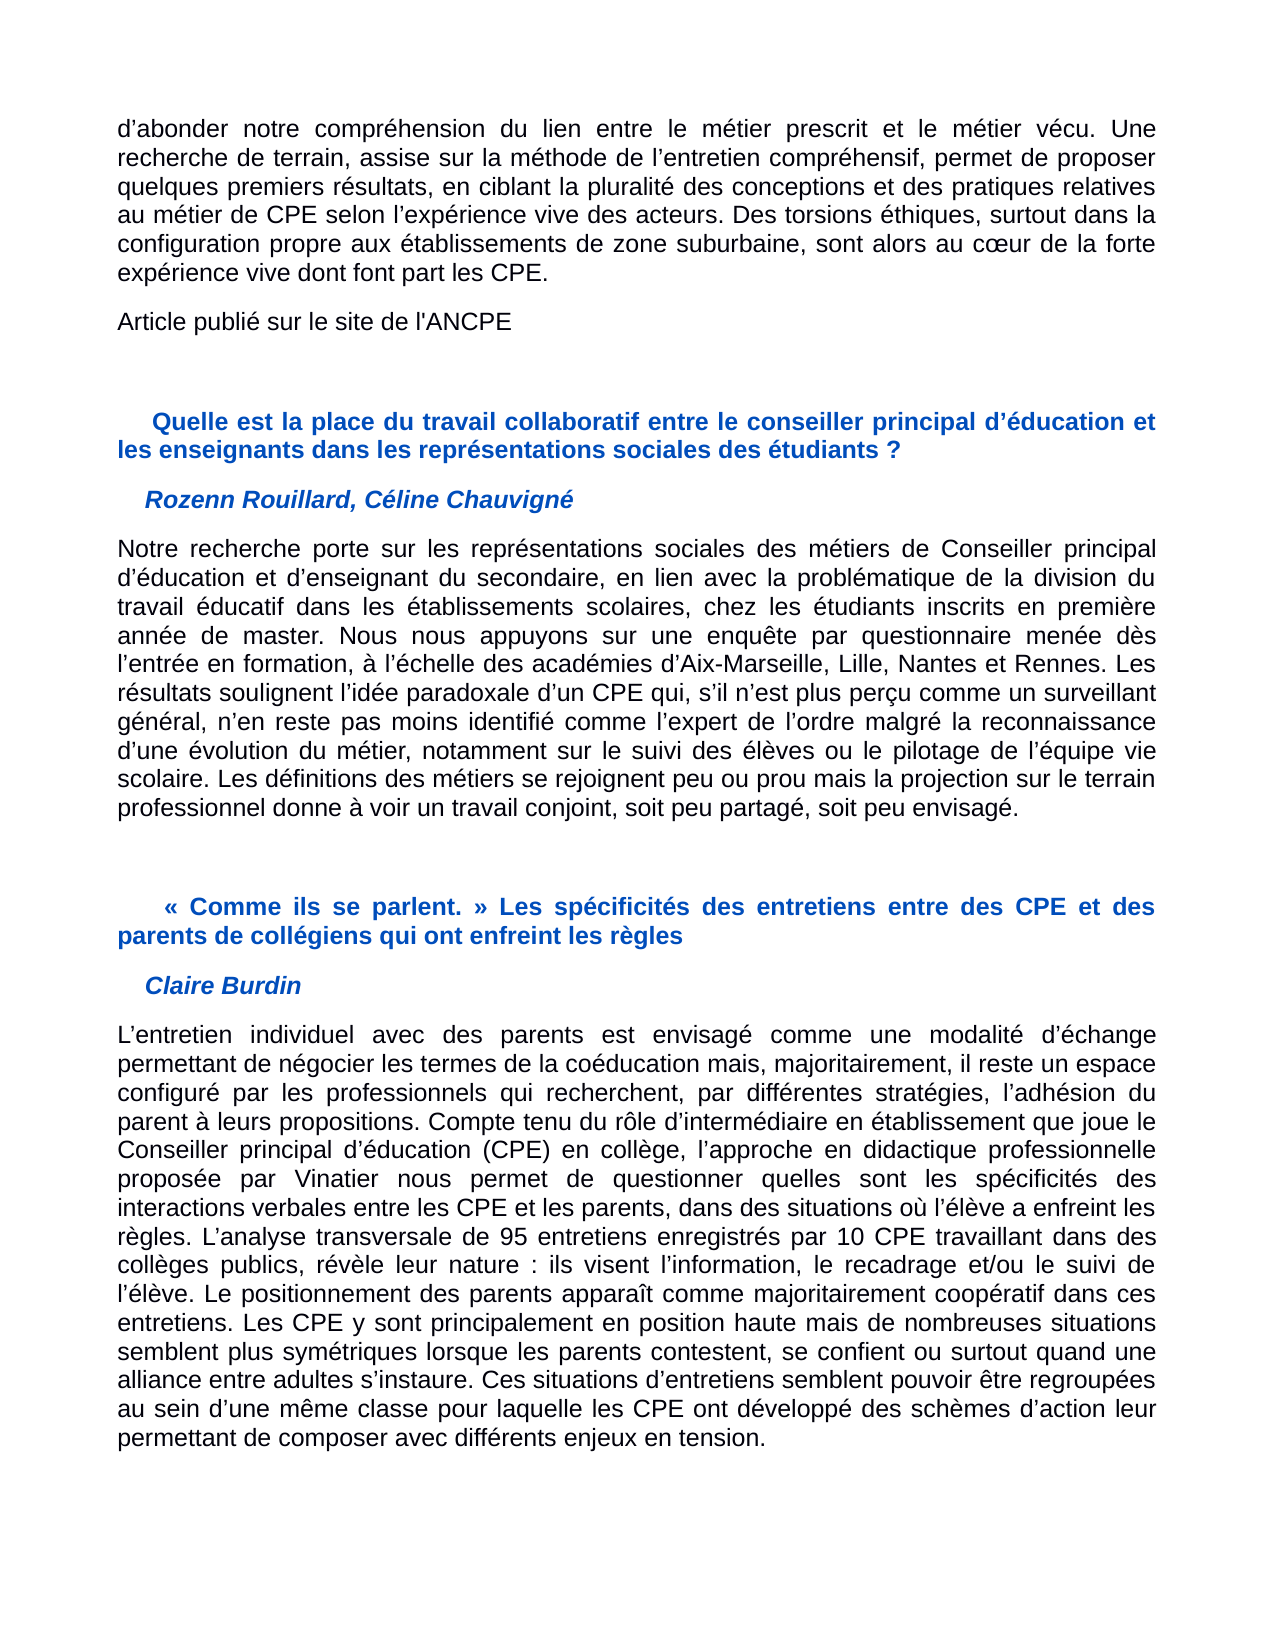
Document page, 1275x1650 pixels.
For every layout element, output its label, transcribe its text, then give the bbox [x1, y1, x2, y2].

text Quelle est la place du travail collaboratif entre le conseiller principal d’éducation et les enseignants dans les représentations sociales des étudiants ? [117, 407, 1158, 464]
text L’entretien individuel avec des parents est envisagé comme une modalité d’échange permettant de négocier les termes de la coéducation mais, majoritairement, il reste un espace configuré par les professionnels qui recherchent, par différentes stratégies, l’adhésion du parent à leurs propositions. Compte tenu du rôle d’intermédiaire en établissement que joue le Conseiller principal d’éducation (CPE) en collège, l’approche en didactique professionnelle proposée par Vinatier nous permet de questionner quelles sont les spécificités des interactions verbales entre les CPE et les parents, dans des situations où l’élève a enfreint les règles. L’analyse transversale de 95 entretiens enregistrés par 10 CPE travaillant dans des collèges publics, révèle leur nature : ils visent l’information, le recadrage et/ou le suivi de l’élève. Le positionnement des parents apparaît comme majoritairement coopératif dans ces entretiens. Les CPE y sont principalement en position haute mais de nombreuses situations semblent plus symétriques lorsque les parents contestent, se confient ou surtout quand une alliance entre adultes s’instaure. Ces situations d’entretiens semblent pouvoir être regroupées au sein d’une même classe pour laquelle les CPE ont développé des schèmes d’action leur permettant de composer avec différents enjeux en tension. [117, 1021, 1158, 1452]
text Claire Burdin [117, 971, 1158, 1000]
text d’abonder notre compréhension du lien entre le métier prescrit et le métier vécu. Une recherche de terrain, assise sur la méthode de l’entretien compréhensif, permet de proposer quelques premiers résultats, en ciblant la pluralité des conceptions et des pratiques relatives au métier de CPE selon l’expérience vive des acteurs. Des torsions éthiques, surtout dans la configuration propre aux établissements de zone suburbaine, sont alors au cœur de la forte expérience vive dont font part les CPE. [117, 114, 1158, 287]
text Notre recherche porte sur les représentations sociales des métiers de Conseiller principal d’éducation et d’enseignant du secondaire, en lien avec la problématique de la division du travail éducatif dans les établissements scolaires, chez les étudiants inscrits en première année de master. Nous nous appuyons sur une enquête par questionnaire menée dès l’entrée en formation, à l’échelle des académies d’Aix-Marseille, Lille, Nantes et Rennes. Les résultats soulignent l’idée paradoxale d’un CPE qui, s’il n’est plus perçu comme un surveillant général, n’en reste pas moins identifié comme l’expert de l’ordre malgré la reconnaissance d’une évolution du métier, notamment sur le suivi des élèves ou le pilotage de l’équipe vie scolaire. Les définitions des métiers se rejoignent peu ou prou mais la projection sur le terrain professionnel donne à voir un travail conjoint, soit peu partagé, soit peu envisagé. [117, 535, 1158, 822]
text Rozenn Rouillard, Céline Chauvigné [117, 485, 1158, 514]
text Article publié sur le site de l'ANCPE [117, 308, 1158, 337]
text « Comme ils se parlent. » Les spécificités des entretiens entre des CPE et des parents de collégiens qui ont enfreint les règles [117, 893, 1158, 950]
